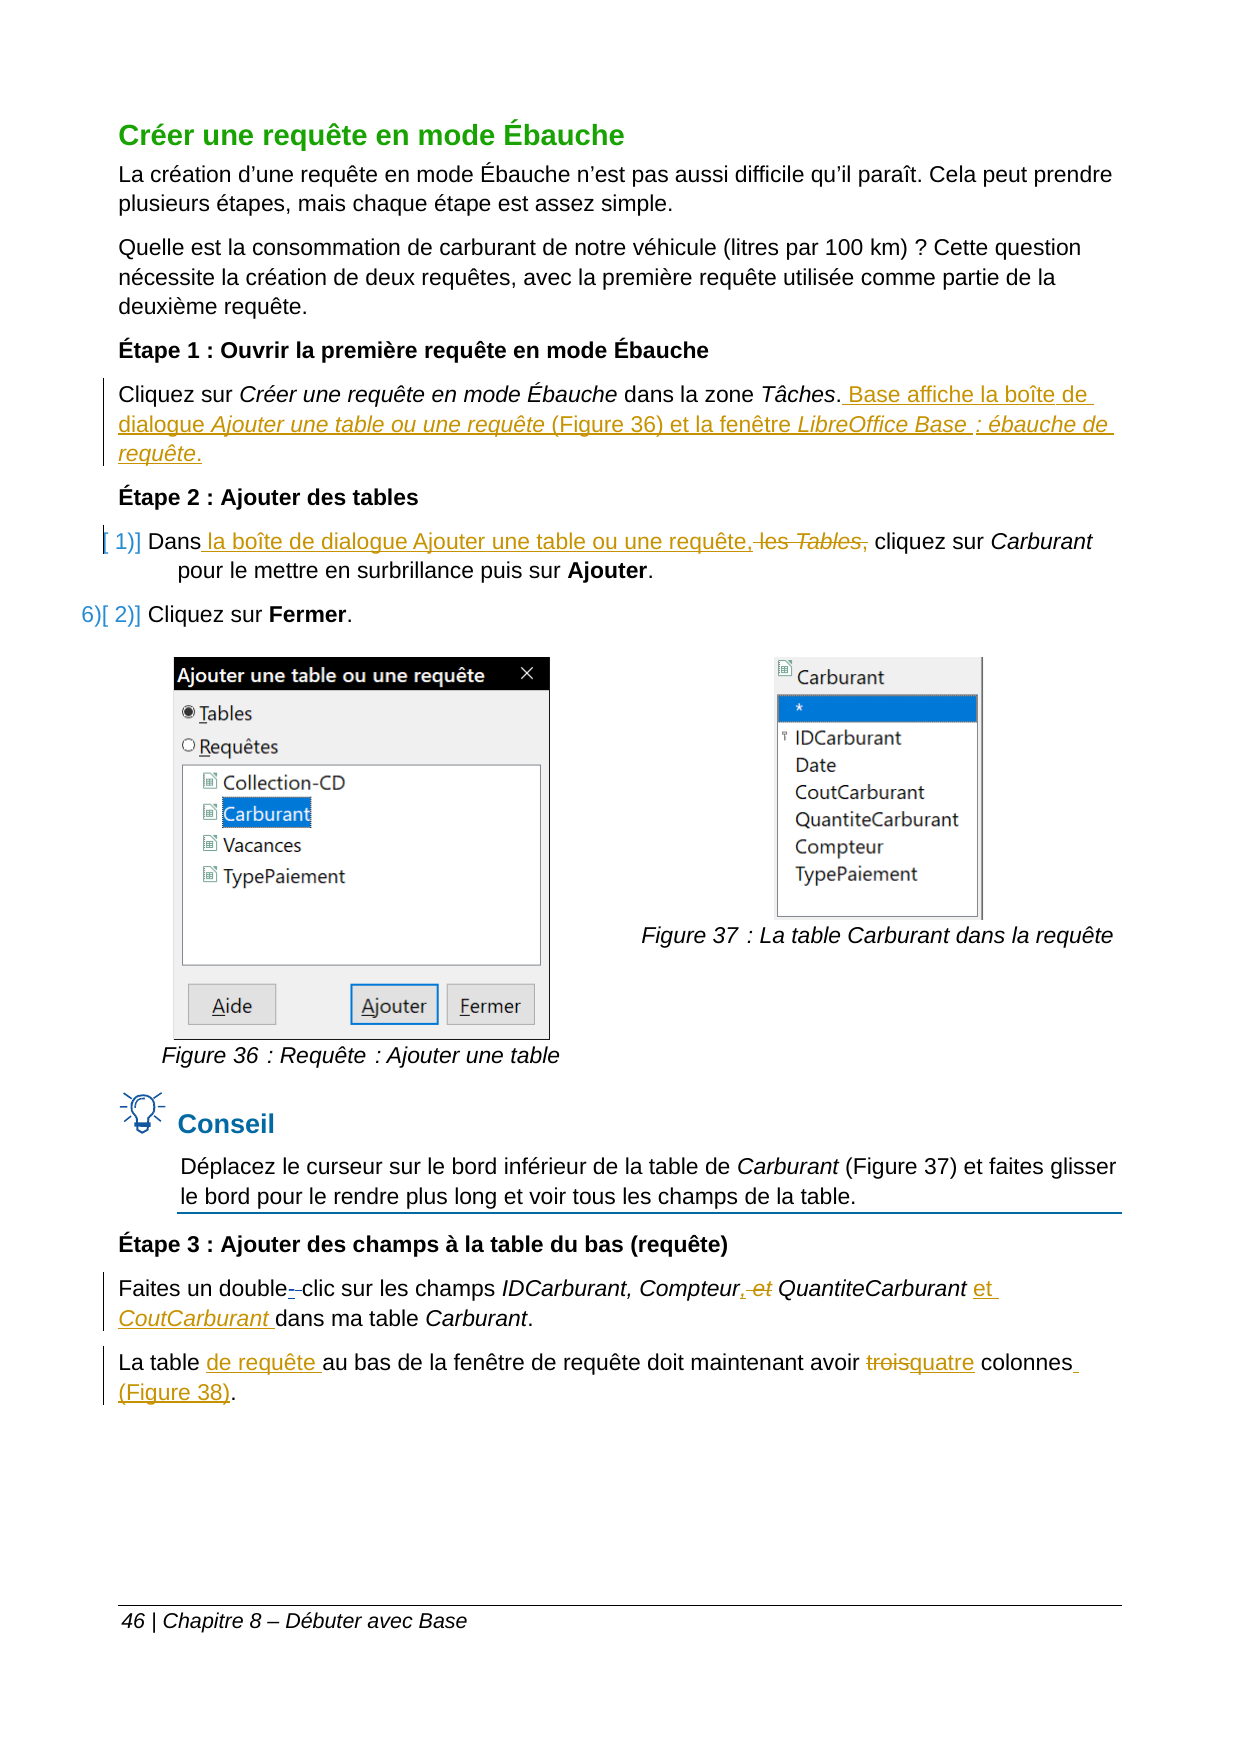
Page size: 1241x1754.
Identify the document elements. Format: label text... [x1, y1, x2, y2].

picture [773, 657, 984, 920]
text Faites un double-clic sur les champs IDCarburant, Compteur, QuantiteCarburant et CoutCarburant dans ma table Carburant. [118, 1272, 1122, 1331]
text La création d’une requête en mode Ébauche n’est pas aussi difficile qu’il paraît. Cela peut prendre plusieurs étapes, mais chaque étape est assez simple. [118, 158, 1122, 217]
list Ajouter des tables [118, 481, 1122, 510]
picture [173, 657, 550, 1040]
text Quelle est la consommation de carburant de notre véhicule (litres par 100 km) ? Cette question nécessite la création de deux requêtes, avec la première requête utilisée comme partie de la deuxième requête. [118, 231, 1122, 319]
text Figure 36 : Requête : Ajouter une table [118, 1039, 605, 1069]
text Cliquez sur Créer une requête en mode Ébauche dans la zone Tâches. Base affiche la boîte de dialogue Ajouter une table ou une requête (Figure 36) et la fenêtre LibreOffice Base : ébauche de requête. [118, 378, 1122, 466]
list Cliquez sur Fermer. [148, 598, 1122, 628]
list Dans la boîte de dialogue Ajouter une table ou une requête, cliquez sur Carburant pour le mettre en surbrillance puis sur Ajouter. [148, 525, 1122, 584]
subtitle Créer une requête en mode Ébauche [118, 118, 1122, 152]
text Figure 37 : La table Carburant dans la requête [635, 919, 1122, 949]
list Conseil [118, 1091, 1122, 1139]
text La table de requête au bas de la fenêtre de requête doit maintenant avoir quatre colonnes (Figure 38). [118, 1346, 1122, 1405]
list Ouvrir la première requête en mode Ébauche [118, 334, 1122, 363]
text Déplacez le curseur sur le bord inférieur de la table de Carburant (Figure 37) et faites glisser le bord pour le rendre plus long et voir tous les champs de la table. [177, 1147, 1122, 1212]
list Ajouter des champs à la table du bas (requête) [118, 1228, 1122, 1257]
